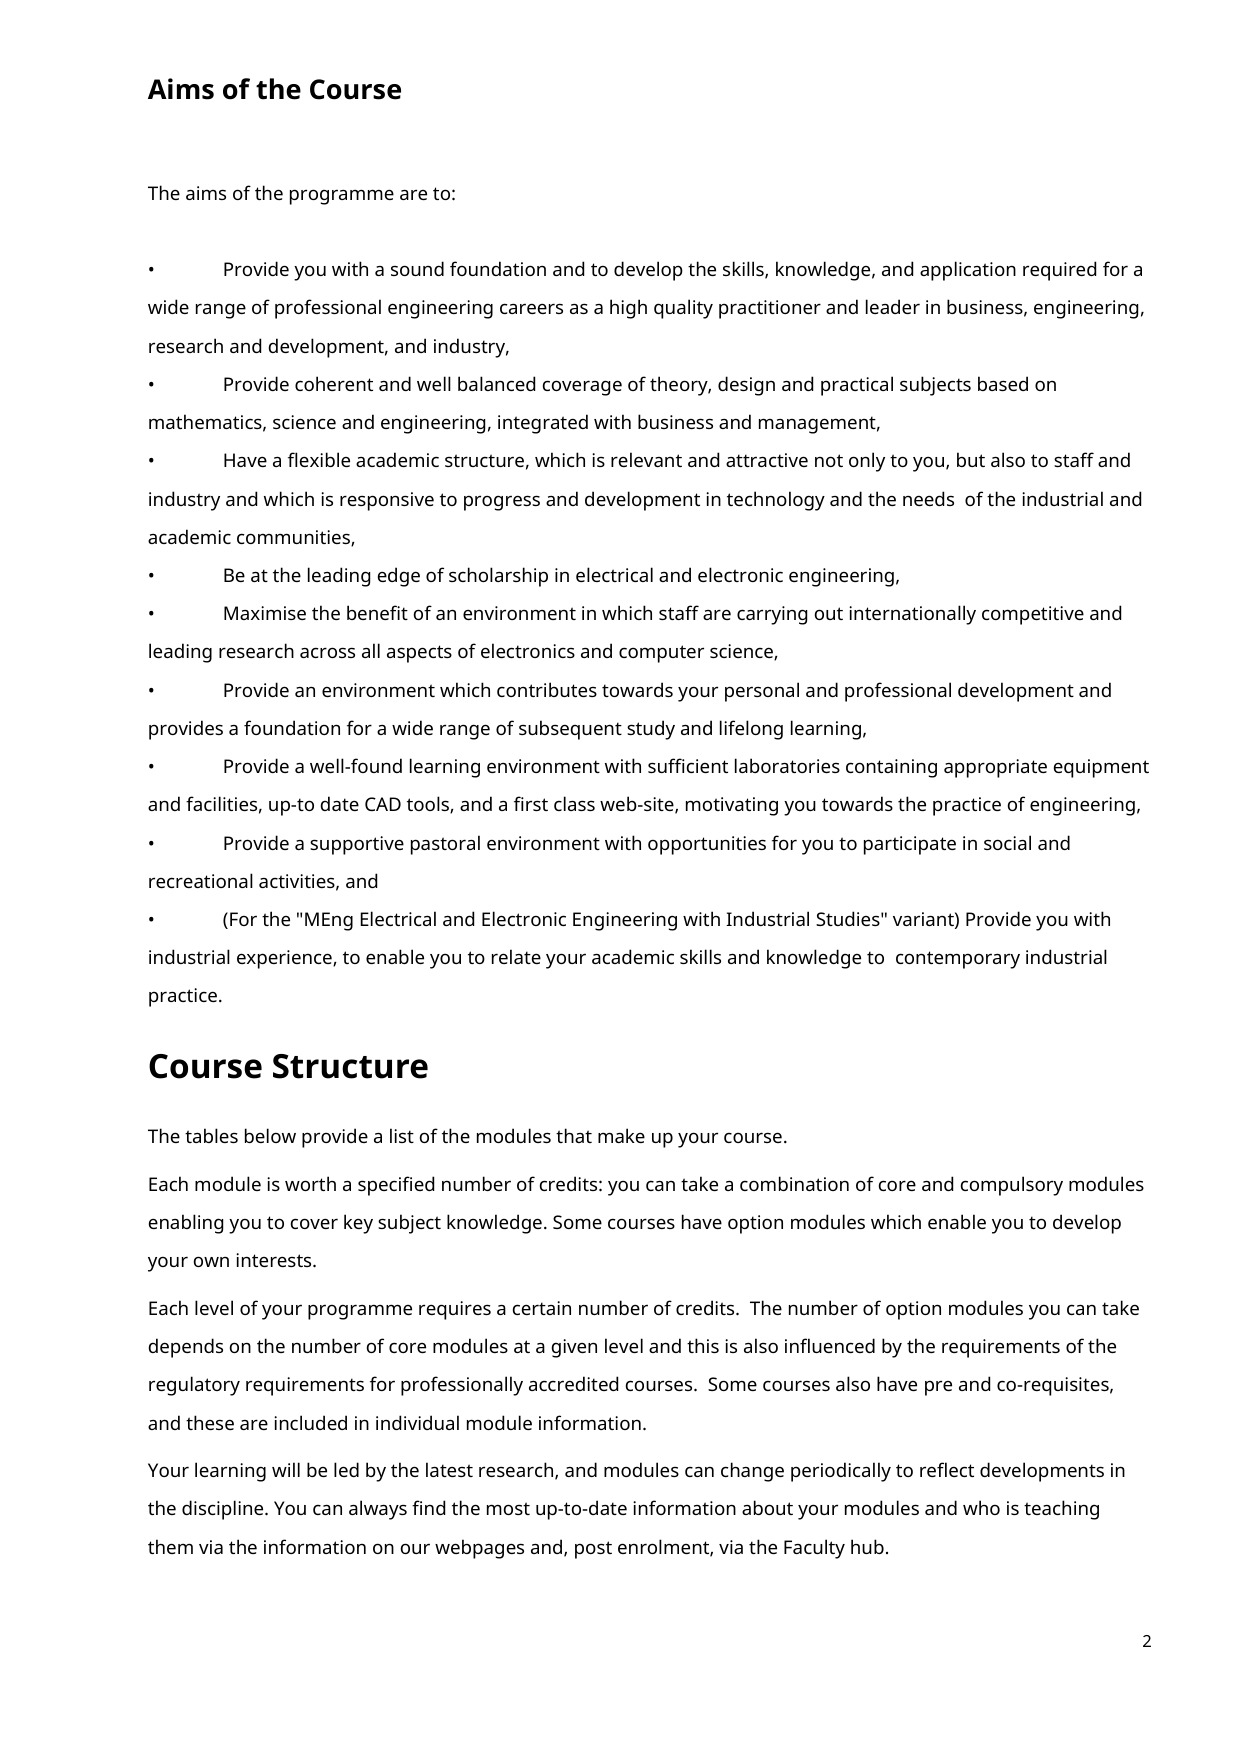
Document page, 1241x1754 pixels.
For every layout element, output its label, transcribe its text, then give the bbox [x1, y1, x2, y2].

subtitle Course Structure [148, 1043, 1152, 1088]
text Each level of your programme requires a certain number of credits. The number of option modules you can take depends on the number of core modules at a given level and this is also influenced by the requirements of the regulatory requirements for professionally accredited courses. Some courses also have pre and co-requisites, and these are included in individual module information. [148, 1295, 1152, 1435]
text Each module is worth a specified number of credits: you can take a combination of core and compulsory modules enabling you to cover key subject knowledge. Some courses have option modules which enable you to develop your own interests. [148, 1171, 1152, 1273]
text The tables below provide a list of the modules that make up your course. [148, 1123, 1152, 1149]
subtitle Aims of the Course [148, 71, 1152, 108]
text The aims of the programme are to: • Provide you with a sound foundation and to develop the skills, knowledge, and application required for a wide range of professional engineering careers as a high quality practitioner and leader in business, engineering, research and development, and industry, • Provide coherent and well balanced coverage of theory, design and practical subjects based on mathematics, science and engineering, integrated with business and management, • Have a flexible academic structure, which is relevant and attractive not only to you, but also to staff and industry and which is responsive to progress and development in technology and the needs of the industrial and academic communities, • Be at the leading edge of scholarship in electrical and electronic engineering, • Maximise the benefit of an environment in which staff are carrying out internationally competitive and leading research across all aspects of electronics and computer science, • Provide an environment which contributes towards your personal and professional development and provides a foundation for a wide range of subsequent study and lifelong learning, • Provide a well-found learning environment with sufficient laboratories containing appropriate equipment and facilities, up-to date CAD tools, and a first class web-site, motivating you towards the practice of engineering, • Provide a supportive pastoral environment with opportunities for you to participate in social and recreational activities, and • (For the "MEng Electrical and Electronic Engineering with Industrial Studies" variant) Provide you with industrial experience, to enable you to relate your academic skills and knowledge to contemporary industrial practice. [148, 180, 1152, 1008]
text Your learning will be led by the latest research, and modules can change periodically to reflect developments in the discipline. You can always find the most up-to-date information about your modules and who is teaching them via the information on our webpages and, post enrolment, via the Faculty hub. [148, 1457, 1152, 1559]
